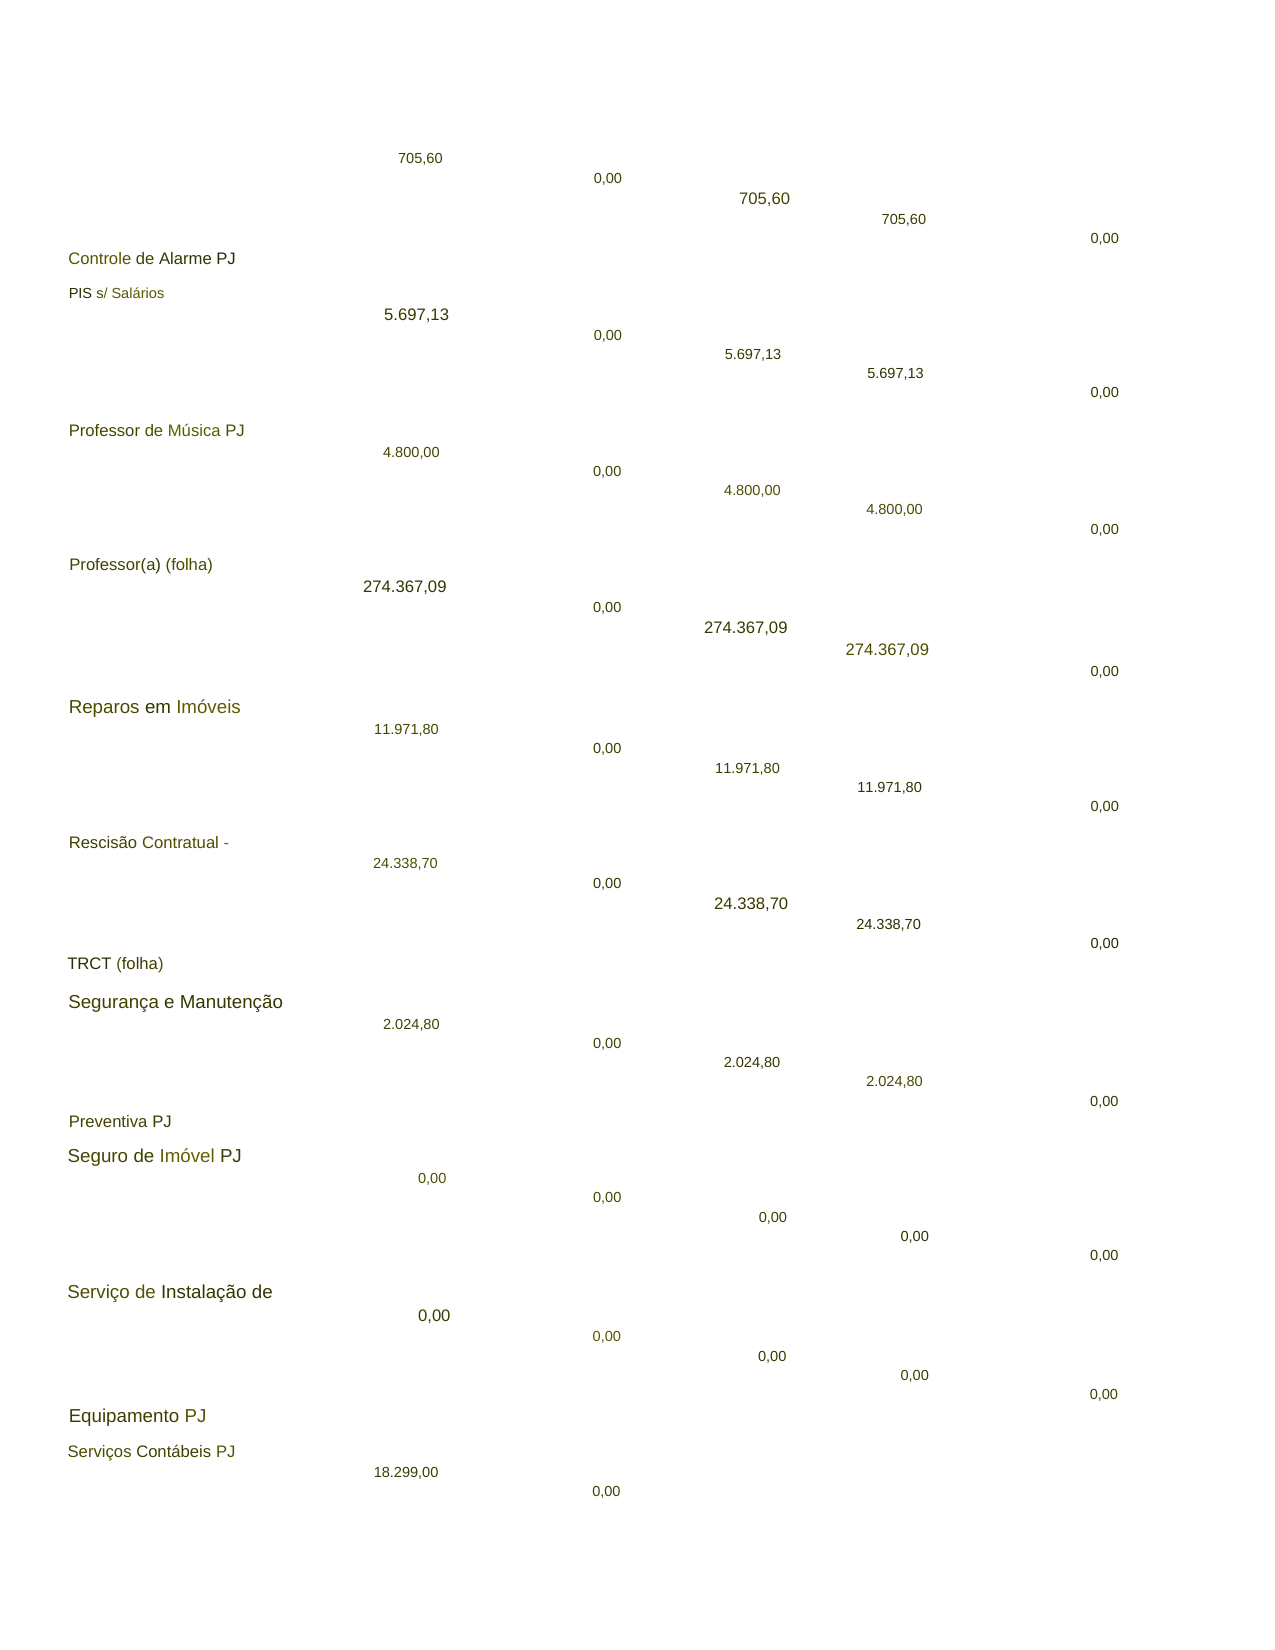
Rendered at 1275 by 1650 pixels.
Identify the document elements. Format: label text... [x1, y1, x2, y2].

text Equipamento PJ [68, 1405, 264, 1427]
text 274.367,09 [845, 640, 1006, 659]
text 0,00 [1090, 798, 1196, 814]
text 0,00 [1090, 1247, 1195, 1264]
text 0,00 [593, 462, 698, 479]
text 0,00 [593, 1034, 698, 1051]
text 2.024,80 [723, 1054, 866, 1071]
text 705,60 [398, 150, 524, 167]
text 4.800,00 [724, 482, 865, 498]
text Segurança e Manutenção [68, 991, 340, 1012]
text 0,00 [1090, 230, 1196, 247]
text 274.367,09 [363, 577, 524, 596]
text 705,60 [881, 211, 1007, 227]
text 0,00 [418, 1306, 524, 1325]
text 0,00 [593, 326, 699, 343]
text 0,00 [592, 1483, 697, 1499]
text 0,00 [593, 740, 698, 757]
text 0,00 [758, 1208, 864, 1225]
text 24.338,70 [856, 916, 1007, 932]
text 0,00 [1090, 935, 1196, 952]
text 0,00 [593, 599, 697, 616]
text 4.800,00 [383, 443, 524, 460]
text 0,00 [418, 1170, 523, 1187]
text 4.800,00 [866, 501, 1007, 518]
text Reparos em Imóveis [68, 696, 300, 717]
text 11.971,80 [715, 759, 865, 776]
text 705,60 [739, 188, 866, 208]
text 0,00 [900, 1228, 1006, 1244]
text 11.971,80 [374, 721, 523, 737]
text 5.697,13 [384, 304, 524, 323]
text Rescisão Contratual - [68, 833, 307, 852]
text PIS s/ Salários [68, 285, 248, 302]
text 5.697,13 [724, 346, 866, 362]
text 0,00 [593, 1189, 697, 1206]
text 24.338,70 [373, 855, 524, 872]
text 0,00 [1089, 1386, 1195, 1403]
text 0,00 [1090, 662, 1196, 679]
text Serviços Contábeis PJ [67, 1441, 307, 1461]
text 24.338,70 [714, 893, 865, 913]
text 2.024,80 [383, 1015, 524, 1032]
text Seguro de Imóvel PJ [67, 1145, 296, 1167]
text 18.299,00 [373, 1463, 523, 1480]
text 274.367,09 [704, 618, 866, 637]
text 5.697,13 [867, 365, 1007, 382]
text 0,00 [593, 874, 698, 891]
text 0,00 [1090, 1092, 1195, 1109]
text 0,00 [593, 169, 698, 186]
text 0,00 [758, 1347, 864, 1364]
text Controle de Alarme PJ [68, 249, 312, 268]
text Professor de Música PJ [68, 421, 318, 440]
text TRCT (folha) [67, 954, 237, 973]
text 0,00 [1090, 520, 1196, 537]
text 11.971,80 [857, 778, 1007, 795]
text 0,00 [592, 1328, 697, 1345]
text Professor(a) (folha) [69, 555, 292, 574]
text Preventiva PJ [68, 1112, 243, 1131]
text 0,00 [1090, 384, 1196, 401]
text Serviço de Instalação de [67, 1281, 332, 1303]
text 0,00 [900, 1367, 1006, 1383]
text 2.024,80 [866, 1073, 1007, 1090]
